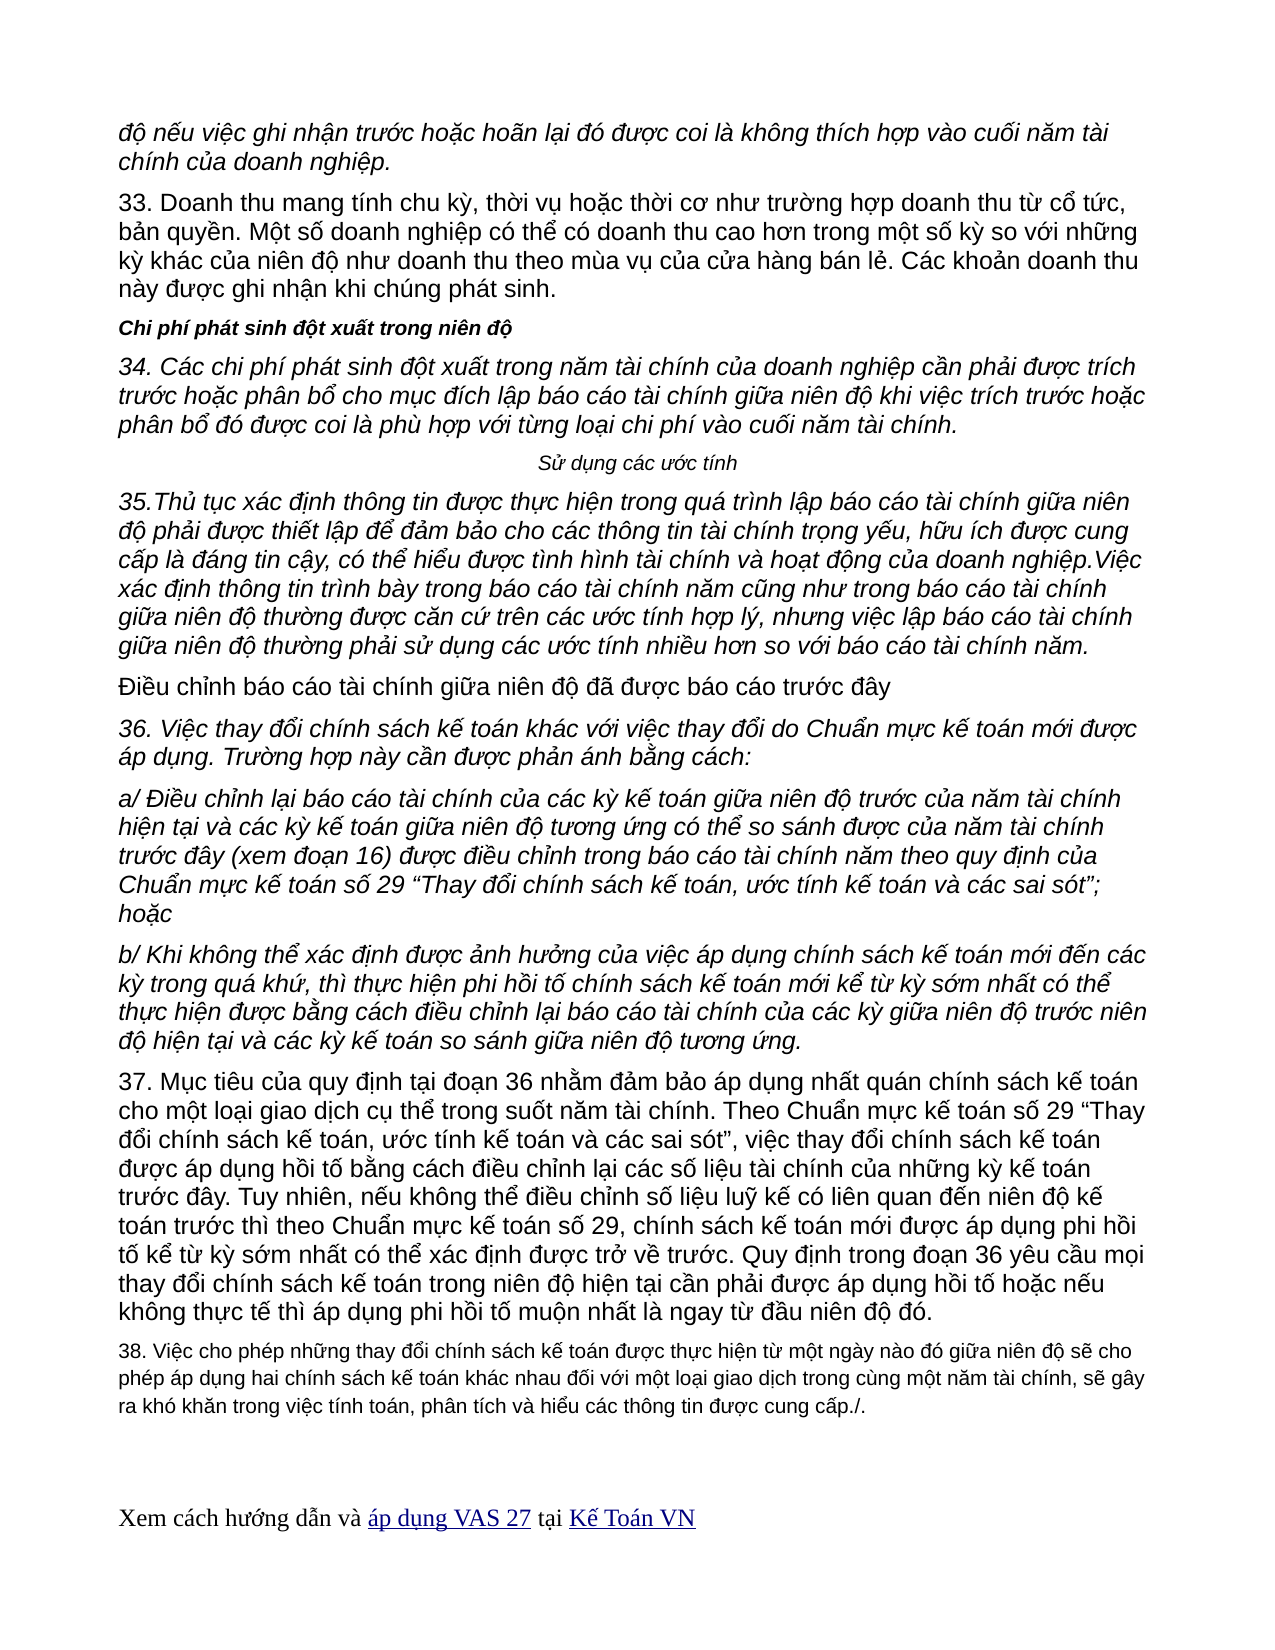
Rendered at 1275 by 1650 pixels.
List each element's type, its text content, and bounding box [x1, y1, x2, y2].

text độ nếu việc ghi nhận trước hoặc hoãn lại đó được coi là không thích hợp vào cuối năm tài chính của doanh nghiệp. [118, 118, 1157, 176]
text 35.Thủ tục xác định thông tin được thực hiện trong quá trình lập báo cáo tài chính giữa niên độ phải được thiết lập để đảm bảo cho các thông tin tài chính trọng yếu, hữu ích được cung cấp là đáng tin cậy, có thể hiểu được tình hình tài chính và hoạt động của doanh nghiệp.Việc xác định thông tin trình bày trong báo cáo tài chính năm cũng như trong báo cáo tài chính giữa niên độ thường được căn cứ trên các ước tính hợp lý, nhưng việc lập báo cáo tài chính giữa niên độ thường phải sử dụng các ước tính nhiều hơn so với báo cáo tài chính năm. [118, 487, 1157, 660]
text 33. Doanh thu mang tính chu kỳ, thời vụ hoặc thời cơ như trường hợp doanh thu từ cổ tức, bản quyền. Một số doanh nghiệp có thể có doanh thu cao hơn trong một số kỳ so với những kỳ khác của niên độ như doanh thu theo mùa vụ của cửa hàng bán lẻ. Các khoản doanh thu này được ghi nhận khi chúng phát sinh. [118, 188, 1157, 303]
text Điều chỉnh báo cáo tài chính giữa niên độ đã được báo cáo trước đây [118, 672, 1157, 701]
text Chi phí phát sinh đột xuất trong niên độ [118, 316, 1157, 339]
text b/ Khi không thể xác định được ảnh hưởng của việc áp dụng chính sách kế toán mới đến các kỳ trong quá khứ, thì thực hiện phi hồi tố chính sách kế toán mới kể từ kỳ sớm nhất có thể thực hiện được bằng cách điều chỉnh lại báo cáo tài chính của các kỳ giữa niên độ trước niên độ hiện tại và các kỳ kế toán so sánh giữa niên độ tương ứng. [118, 940, 1157, 1055]
text 37. Mục tiêu của quy định tại đoạn 36 nhằm đảm bảo áp dụng nhất quán chính sách kế toán cho một loại giao dịch cụ thể trong suốt năm tài chính. Theo Chuẩn mực kế toán số 29 “Thay đổi chính sách kế toán, ước tính kế toán và các sai sót”, việc thay đổi chính sách kế toán được áp dụng hồi tố bằng cách điều chỉnh lại các số liệu tài chính của những kỳ kế toán trước đây. Tuy nhiên, nếu không thể điều chỉnh số liệu luỹ kế có liên quan đến niên độ kế toán trước thì theo Chuẩn mực kế toán số 29, chính sách kế toán mới được áp dụng phi hồi tố kể từ kỳ sớm nhất có thể xác định được trở về trước. Quy định trong đoạn 36 yêu cầu mọi thay đổi chính sách kế toán trong niên độ hiện tại cần phải được áp dụng hồi tố hoặc nếu không thực tế thì áp dụng phi hồi tố muộn nhất là ngay từ đầu niên độ đó. [118, 1067, 1157, 1326]
text 36. Việc thay đổi chính sách kế toán khác với việc thay đổi do Chuẩn mực kế toán mới được áp dụng. Trường hợp này cần được phản ánh bằng cách: [118, 713, 1157, 771]
text a/ Điều chỉnh lại báo cáo tài chính của các kỳ kế toán giữa niên độ trước của năm tài chính hiện tại và các kỳ kế toán giữa niên độ tương ứng có thể so sánh được của năm tài chính trước đây (xem đoạn 16) được điều chỉnh trong báo cáo tài chính năm theo quy định của Chuẩn mực kế toán số 29 “Thay đổi chính sách kế toán, ước tính kế toán và các sai sót”; hoặc [118, 783, 1157, 927]
text 38. Việc cho phép những thay đổi chính sách kế toán được thực hiện từ một ngày nào đó giữa niên độ sẽ cho phép áp dụng hai chính sách kế toán khác nhau đối với một loại giao dịch trong cùng một năm tài chính, sẽ gây ra khó khăn trong việc tính toán, phân tích và hiểu các thông tin được cung cấp./. [118, 1338, 1157, 1417]
subtitle Sử dụng các ước tính [118, 451, 1157, 475]
text 34. Các chi phí phát sinh đột xuất trong năm tài chính của doanh nghiệp cần phải được trích trước hoặc phân bổ cho mục đích lập báo cáo tài chính giữa niên độ khi việc trích trước hoặc phân bổ đó được coi là phù hợp với từng loại chi phí vào cuối năm tài chính. [118, 352, 1157, 438]
